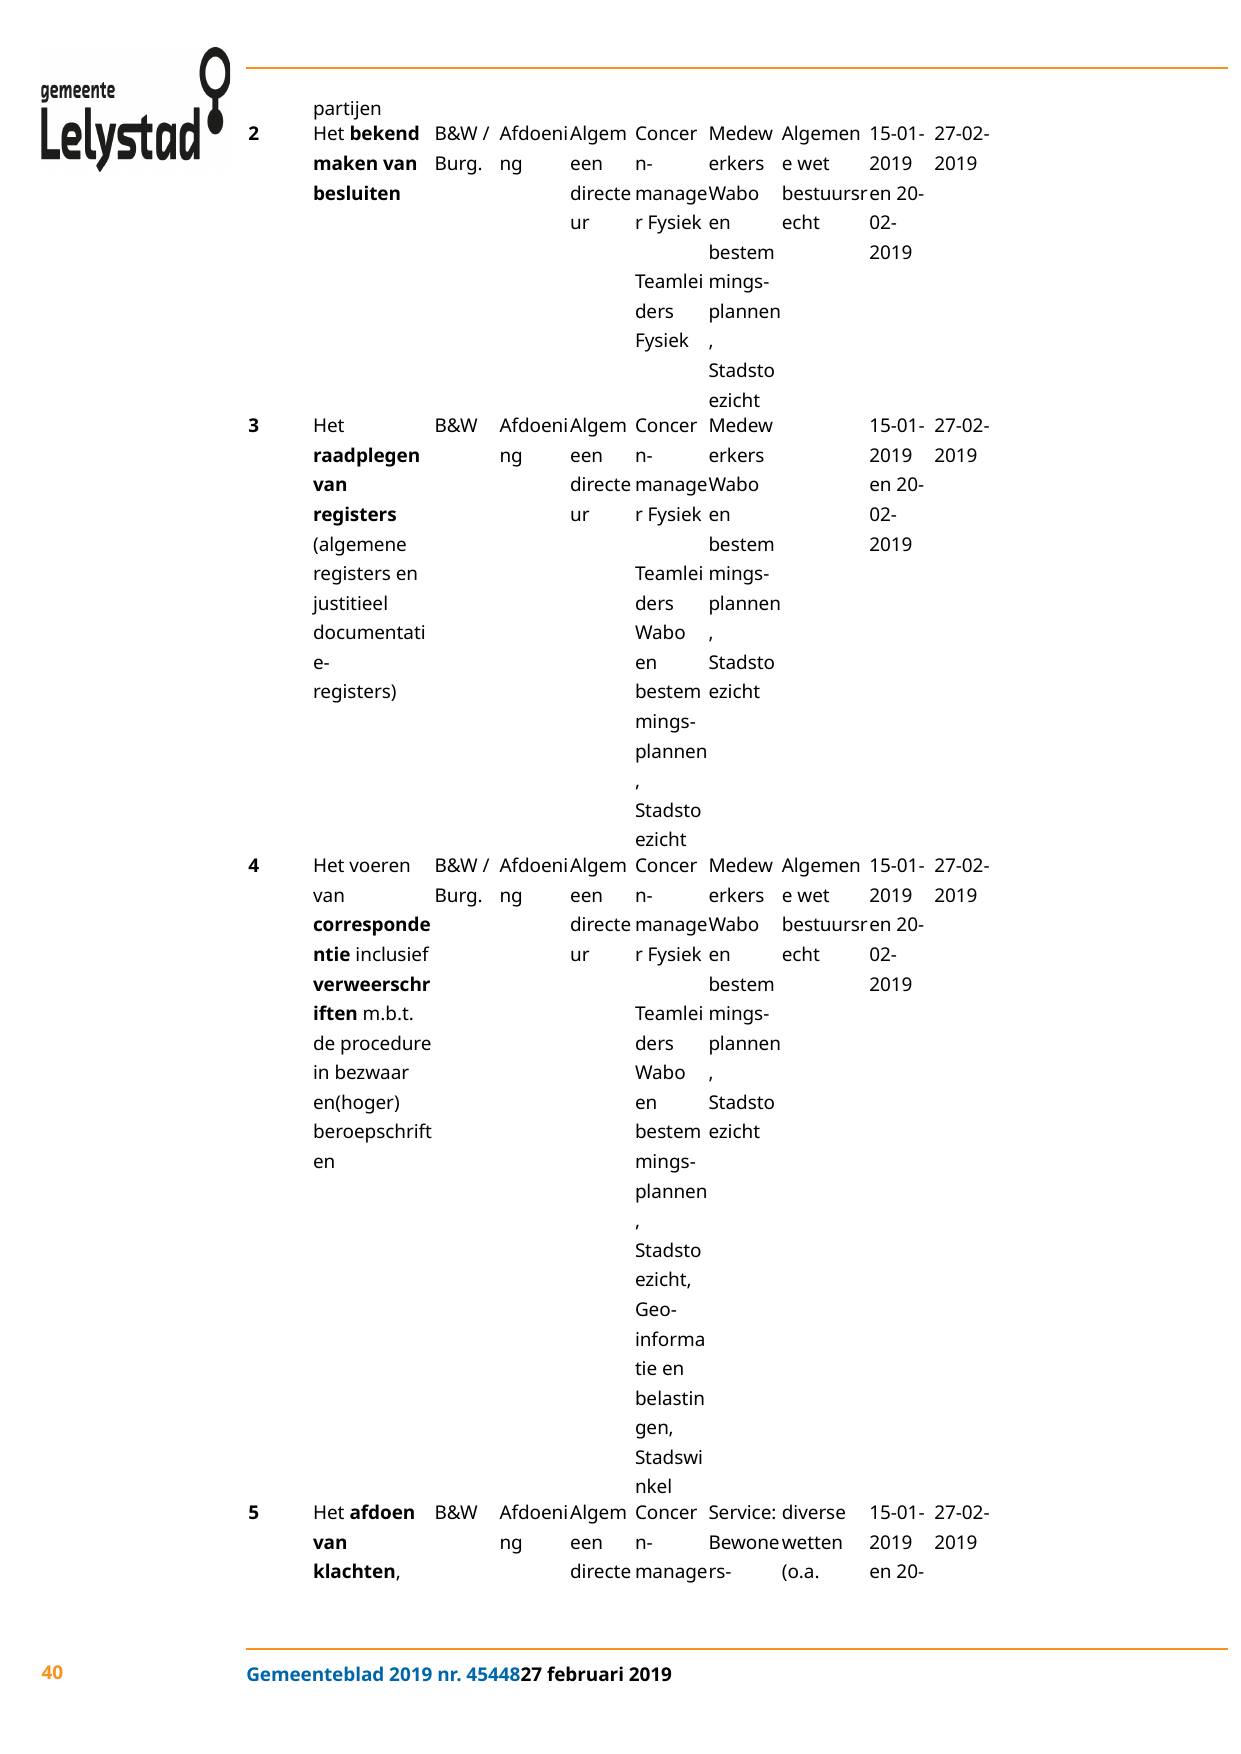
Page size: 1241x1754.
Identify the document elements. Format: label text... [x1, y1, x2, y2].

table_cell Afdoening [499, 121, 570, 412]
table_cell Algemeen directeur [570, 853, 635, 1499]
table_cell B&W [434, 1499, 499, 1584]
table_cell Afdoening [499, 413, 570, 852]
table_cell [999, 413, 1152, 852]
table_cell Concern- manager Fysiek Teamleiders Wabo en bestemmings- plannen, Stadstoezicht, Geo- informatie en belastingen, Stadswinkel [635, 853, 708, 1499]
table_cell [248, 95, 313, 121]
table_cell Concern- manager Fysiek Teamleiders Wabo en bestemmings- plannen, Stadstoezicht [635, 413, 708, 852]
table_cell [999, 1499, 1152, 1584]
table_cell Medewerkers Wabo en bestemmings- plannen, Stadstoezicht [708, 121, 782, 412]
table_cell Service: Bewoners- [708, 1499, 782, 1584]
table_cell 4 [248, 853, 313, 1499]
table_cell partijen [313, 95, 434, 121]
table_cell Afdoening [499, 1499, 570, 1584]
table_cell [782, 95, 869, 121]
table_cell [499, 95, 570, 121]
table_cell Medewerkers Wabo en bestemmings- plannen, Stadstoezicht [708, 853, 782, 1499]
table_cell 15-01-2019 en 20-02-2019 [869, 853, 934, 1499]
table_cell Afdoening [499, 853, 570, 1499]
table_cell 15-01-2019 en 20-02-2019 [869, 413, 934, 852]
table_cell B&W / Burg. [434, 853, 499, 1499]
table_cell Het bekend maken van besluiten [313, 121, 434, 412]
table_cell B&W / Burg. [434, 121, 499, 412]
table_cell Algemeen directeur [570, 413, 635, 852]
table_cell 2 [248, 121, 313, 412]
table_cell diverse wetten (o.a. [782, 1499, 869, 1584]
table_cell Algemene wet bestuursrecht [782, 121, 869, 412]
table_cell [999, 853, 1152, 1499]
table_cell [782, 413, 869, 852]
table_cell 5 [248, 1499, 313, 1584]
table_cell Het raadplegen van registers (algemene registers en justitieel documentatie- registers) [313, 413, 434, 852]
table_cell 27-02-2019 [934, 853, 999, 1499]
table_cell Het voeren van correspondentie inclusief verweerschriften m.b.t. de procedure in bezwaar en(hoger) beroepschriften [313, 853, 434, 1499]
table_cell 27-02-2019 [934, 413, 999, 852]
table_cell Algemeen directe [570, 1499, 635, 1584]
table_cell [434, 95, 499, 121]
table_cell 27-02-2019 [934, 1499, 999, 1584]
table_cell Het afdoen van klachten, [313, 1499, 434, 1584]
table_cell 27-02-2019 [934, 121, 999, 412]
table_cell Medewerkers Wabo en bestemmings- plannen, Stadstoezicht [708, 413, 782, 852]
table_cell B&W [434, 413, 499, 852]
table_cell [999, 121, 1152, 412]
table_cell [869, 95, 934, 121]
table_cell [934, 95, 999, 121]
table_cell 3 [248, 413, 313, 852]
table_cell [999, 95, 1152, 121]
table_cell Concern- manage [635, 1499, 708, 1584]
table_cell Concern- manager Fysiek Teamleiders Fysiek [635, 121, 708, 412]
table_cell 15-01-2019 en 20- [869, 1499, 934, 1584]
table_cell Algemene wet bestuursrecht [782, 853, 869, 1499]
table_cell [708, 95, 782, 121]
table_cell [570, 95, 635, 121]
picture [41, 47, 231, 172]
table_cell 15-01-2019 en 20-02-2019 [869, 121, 934, 412]
table_cell Algemeen directeur [570, 121, 635, 412]
table_cell [635, 95, 708, 121]
